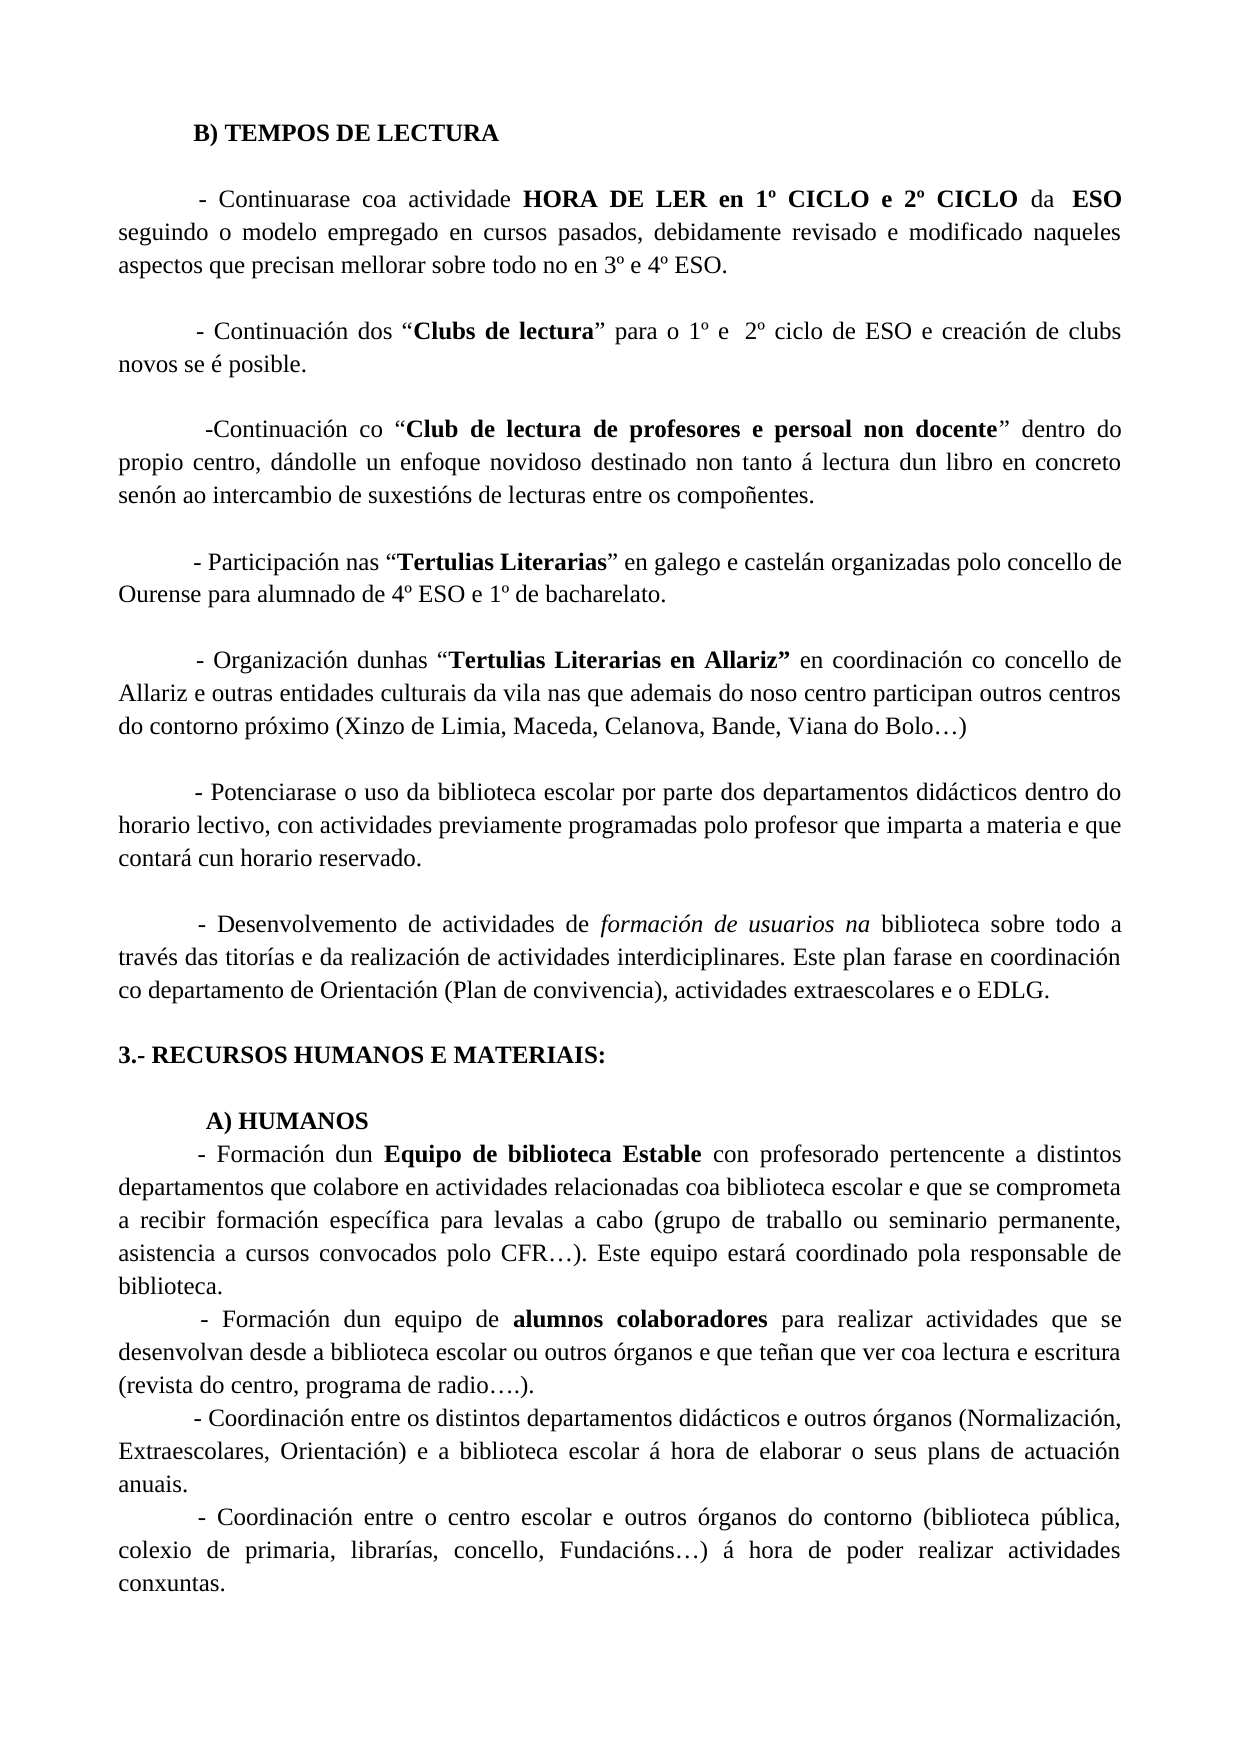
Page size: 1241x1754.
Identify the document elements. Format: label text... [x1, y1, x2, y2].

text - Formación dun Equipo de biblioteca Estable con profesorado pertencente a distintos departamentos que colabore en actividades relacionadas coa biblioteca escolar e que se comprometa a recibir formación específica para levalas a cabo (grupo de traballo ou seminario permanente, asistencia a cursos convocados polo CFR…). Este equipo estará coordinado pola responsable de biblioteca. [118, 1139, 1122, 1300]
text A) HUMANOS [118, 1106, 1122, 1135]
text - Organización dunhas “Tertulias Literarias en Allariz” en coordinación co concello de Allariz e outras entidades culturais da vila nas que ademais do noso centro participan outros centros do contorno próximo (Xinzo de Limia, Maceda, Celanova, Bande, Viana do Bolo…) [118, 645, 1122, 739]
text - Participación nas “Tertulias Literarias” en galego e castelán organizadas polo concello de Ourense para alumnado de 4º ESO e 1º de bacharelato. [118, 547, 1122, 608]
text - Continuarase coa actividade HORA DE LER en 1º CICLO e 2º CICLO da ESO seguindo o modelo empregado en cursos pasados, debidamente revisado e modificado naqueles aspectos que precisan mellorar sobre todo no en 3º e 4º ESO. [118, 184, 1122, 279]
text - Continuación dos “Clubs de lectura” para o 1º e 2º ciclo de ESO e creación de clubs novos se é posible. [118, 316, 1122, 378]
text - Desenvolvemento de actividades de formación de usuarios na biblioteca sobre todo a través das titorías e da realización de actividades interdiciplinares. Este plan farase en coordinación co departamento de Orientación (Plan de convivencia), actividades extraescolares e o EDLG. [118, 909, 1122, 1004]
text -Continuación co “Club de lectura de profesores e persoal non docente” dentro do propio centro, dándolle un enfoque novidoso destinado non tanto á lectura dun libro en concreto senón ao intercambio de suxestións de lecturas entre os compoñentes. [118, 414, 1122, 509]
text - Potenciarase o uso da biblioteca escolar por parte dos departamentos didácticos dentro do horario lectivo, con actividades previamente programadas polo profesor que imparta a materia e que contará cun horario reservado. [118, 777, 1122, 872]
text - Coordinación entre os distintos departamentos didácticos e outros órganos (Normalización, Extraescolares, Orientación) e a biblioteca escolar á hora de elaborar o seus plans de actuación anuais. [118, 1403, 1122, 1498]
text - Formación dun equipo de alumnos colaboradores para realizar actividades que se desenvolvan desde a biblioteca escolar ou outros órganos e que teñan que ver coa lectura e escritura (revista do centro, programa de radio….). [118, 1304, 1122, 1399]
text - Coordinación entre o centro escolar e outros órganos do contorno (biblioteca pública, colexio de primaria, librarías, concello, Fundacións…) á hora de poder realizar actividades conxuntas. [118, 1502, 1122, 1597]
text B) TEMPOS DE LECTURA [118, 118, 1122, 147]
text 3.- RECURSOS HUMANOS E MATERIAIS: [118, 1040, 1122, 1069]
